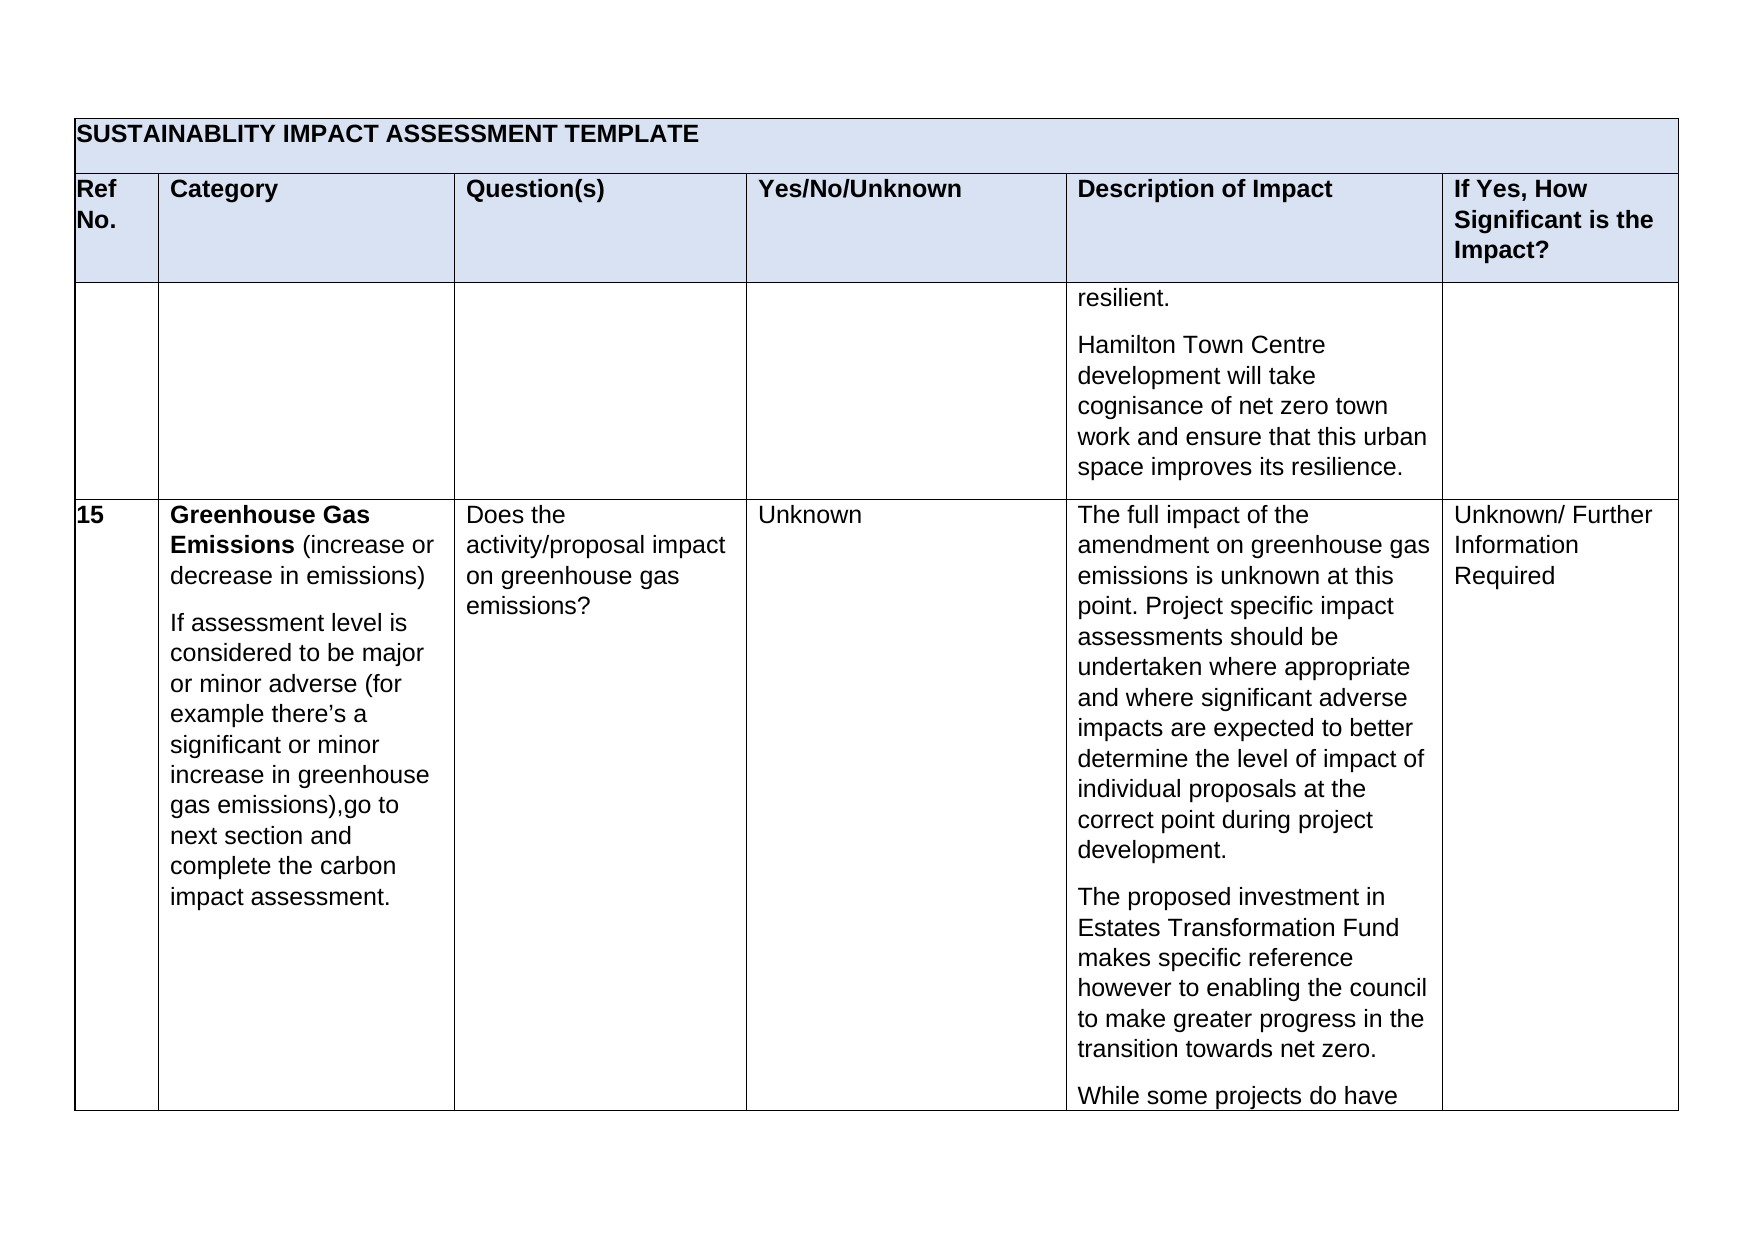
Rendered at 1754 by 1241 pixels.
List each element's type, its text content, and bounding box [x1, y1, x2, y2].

table_cell Greenhouse Gas Emissions (increase or decrease in emissions) If assessment level is considered to be major or minor adverse (for example there’s a significant or minor increase in greenhouse gas emissions),go to next section and complete the carbon impact assessment. [159, 500, 454, 1110]
table_cell [159, 283, 454, 499]
table_cell Does the activity/proposal impact on greenhouse gas emissions? [455, 500, 746, 1110]
table_cell [1443, 283, 1678, 499]
table_cell Category [159, 174, 454, 282]
table_cell The full impact of the amendment on greenhouse gas emissions is unknown at this point. Project specific impact assessments should be undertaken where appropriate and where significant adverse impacts are expected to better determine the level of impact of individual proposals at the correct point during project development. The proposed investment in Estates Transformation Fund makes specific reference however to enabling the council to make greater progress in the transition towards net zero. While some projects do have [1067, 500, 1442, 1110]
table_cell Description of Impact [1067, 174, 1442, 282]
table_cell Question(s) [455, 174, 746, 282]
table_cell Yes/No/Unknown [747, 174, 1066, 282]
table_header SUSTAINABLITY IMPACT ASSESSMENT TEMPLATE [76, 119, 1678, 173]
table_cell [76, 283, 158, 499]
table_cell Unknown/ Further Information Required [1443, 500, 1678, 1110]
table_cell If Yes, How Significant is the Impact? [1443, 174, 1678, 282]
table_cell [455, 283, 746, 499]
table_cell 15 [76, 500, 158, 1110]
table_cell [747, 283, 1066, 499]
table_cell Ref No. [76, 174, 158, 282]
table_cell Unknown [747, 500, 1066, 1110]
table_cell resilient. Hamilton Town Centre development will take cognisance of net zero town work and ensure that this urban space improves its resilience. [1067, 283, 1442, 499]
